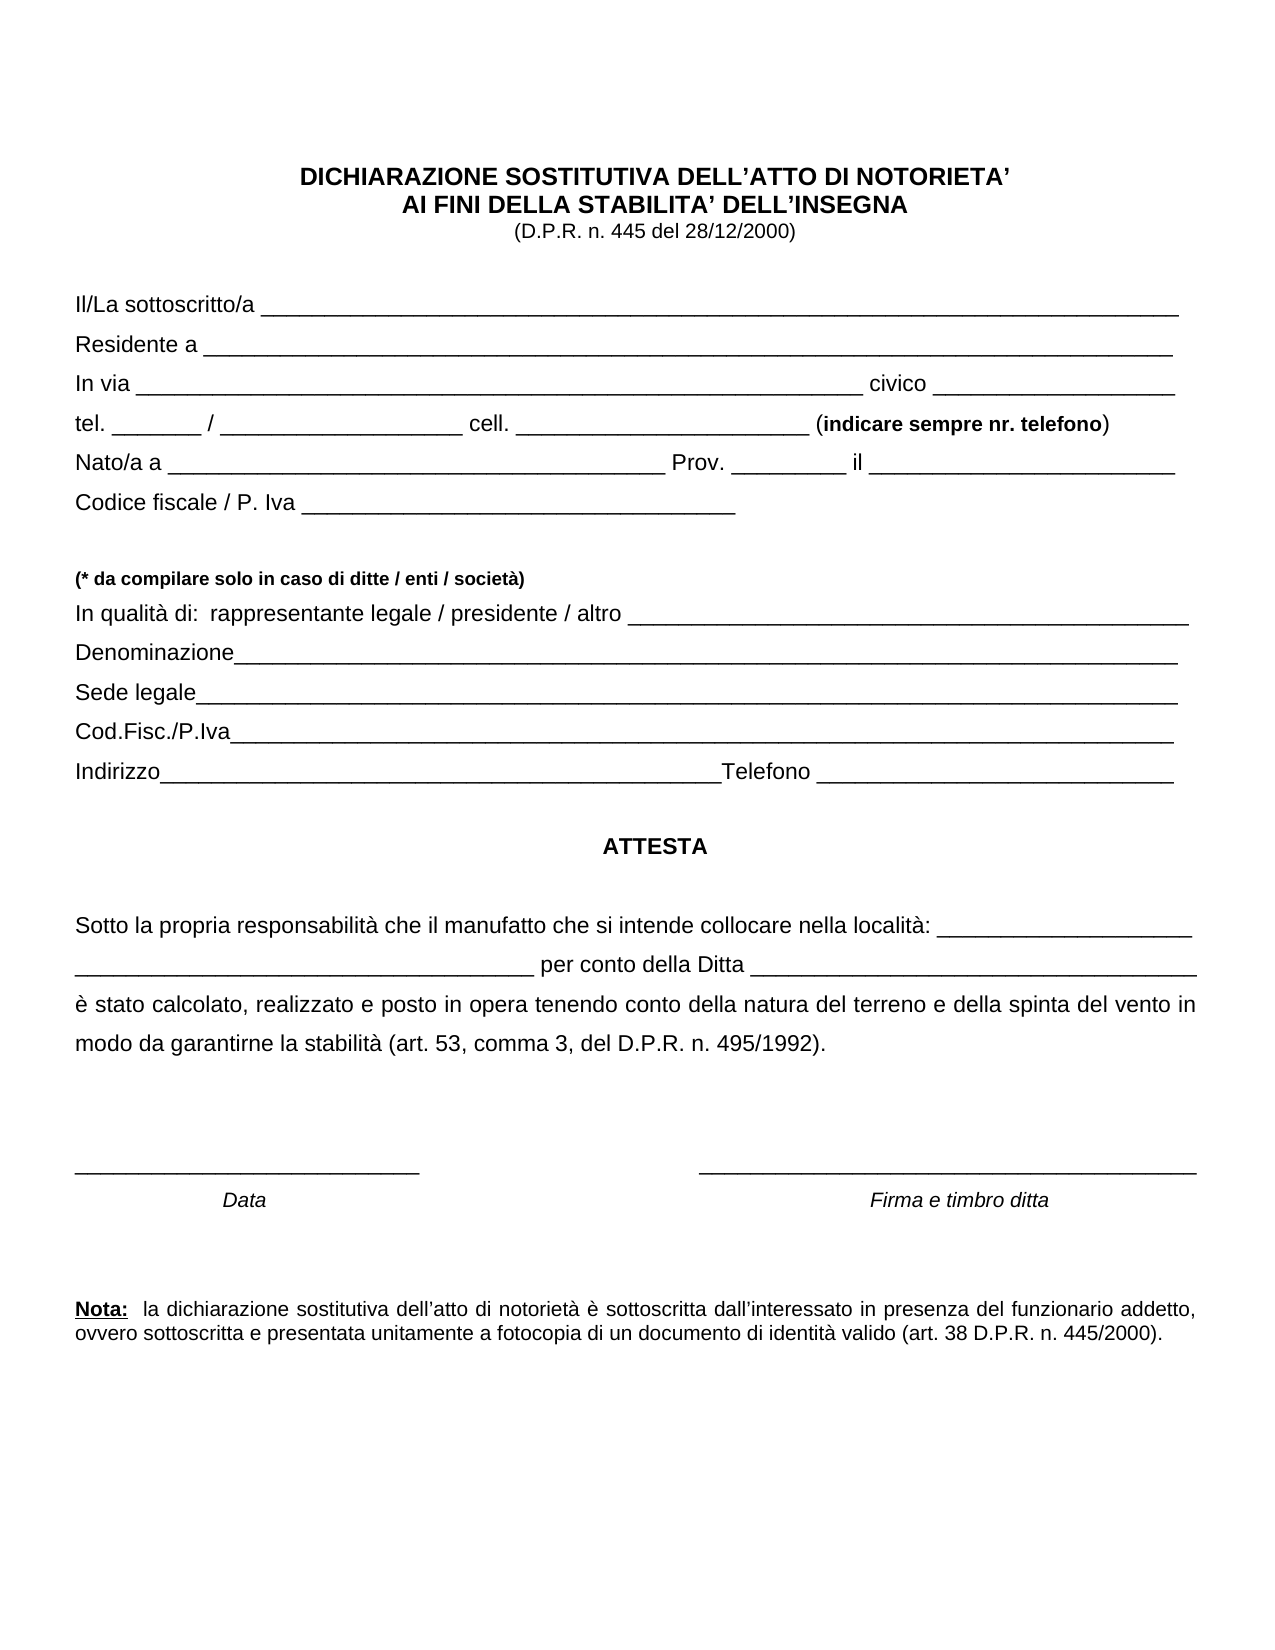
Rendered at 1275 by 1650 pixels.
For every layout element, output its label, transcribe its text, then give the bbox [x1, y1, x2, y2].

text è stato calcolato, realizzato e posto in opera tenendo conto della natura del terreno e della spinta del vento in modo da garantirne la stabilità (art. 53, comma 3, del D.P.R. n. 495/1992). [75, 991, 1198, 1057]
text Nato/a a _______________________________________ Prov. _________ il ________________________ [75, 449, 1198, 475]
text ATTESTA [112, 833, 1198, 859]
text Codice fiscale / P. Iva __________________________________ [75, 488, 1198, 515]
text Sotto la propria responsabilità che il manufatto che si intende collocare nella località: ____________________ [75, 912, 1198, 938]
text Sede legale_____________________________________________________________________________ [75, 679, 1198, 705]
text Cod.Fisc./P.Iva__________________________________________________________________________ [75, 718, 1198, 744]
text DICHIARAZIONE SOSTITUTIVA DELL’ATTO DI NOTORIETA’ [112, 162, 1198, 190]
text ____________________________________ per conto della Ditta ___________________________________ [75, 951, 1198, 978]
text Nota: la dichiarazione sostitutiva dell’atto di notorietà è sottoscritta dall’interessato in presenza del funzionario addetto, ovvero sottoscritta e presentata unitamente a fotocopia di un documento di identità valido (art. 38 D.P.R. n. 445/2000). [75, 1297, 1198, 1345]
text Residente a ____________________________________________________________________________ [75, 331, 1198, 357]
text (* da compilare solo in caso di ditte / enti / società) [75, 567, 1198, 589]
text tel. _______ / ___________________ cell. _______________________ (indicare sempre nr. telefono) [75, 409, 1198, 436]
text In via _________________________________________________________ civico ___________________ [75, 370, 1198, 396]
text ___________________________ _______________________________________ [75, 1149, 1198, 1175]
text Il/La sottoscritto/a ________________________________________________________________________ [75, 291, 1198, 317]
text AI FINI DELLA STABILITA’ DELL’INSEGNA [112, 190, 1198, 219]
text Denominazione__________________________________________________________________________ [75, 639, 1198, 666]
text Indirizzo____________________________________________Telefono ____________________________ [75, 758, 1198, 784]
text Data Firma e timbro ditta [75, 1188, 1198, 1212]
text (D.P.R. n. 445 del 28/12/2000) [112, 219, 1198, 243]
text In qualità di:rappresentante legale / presidente / altro ____________________________________________ [75, 600, 1198, 626]
